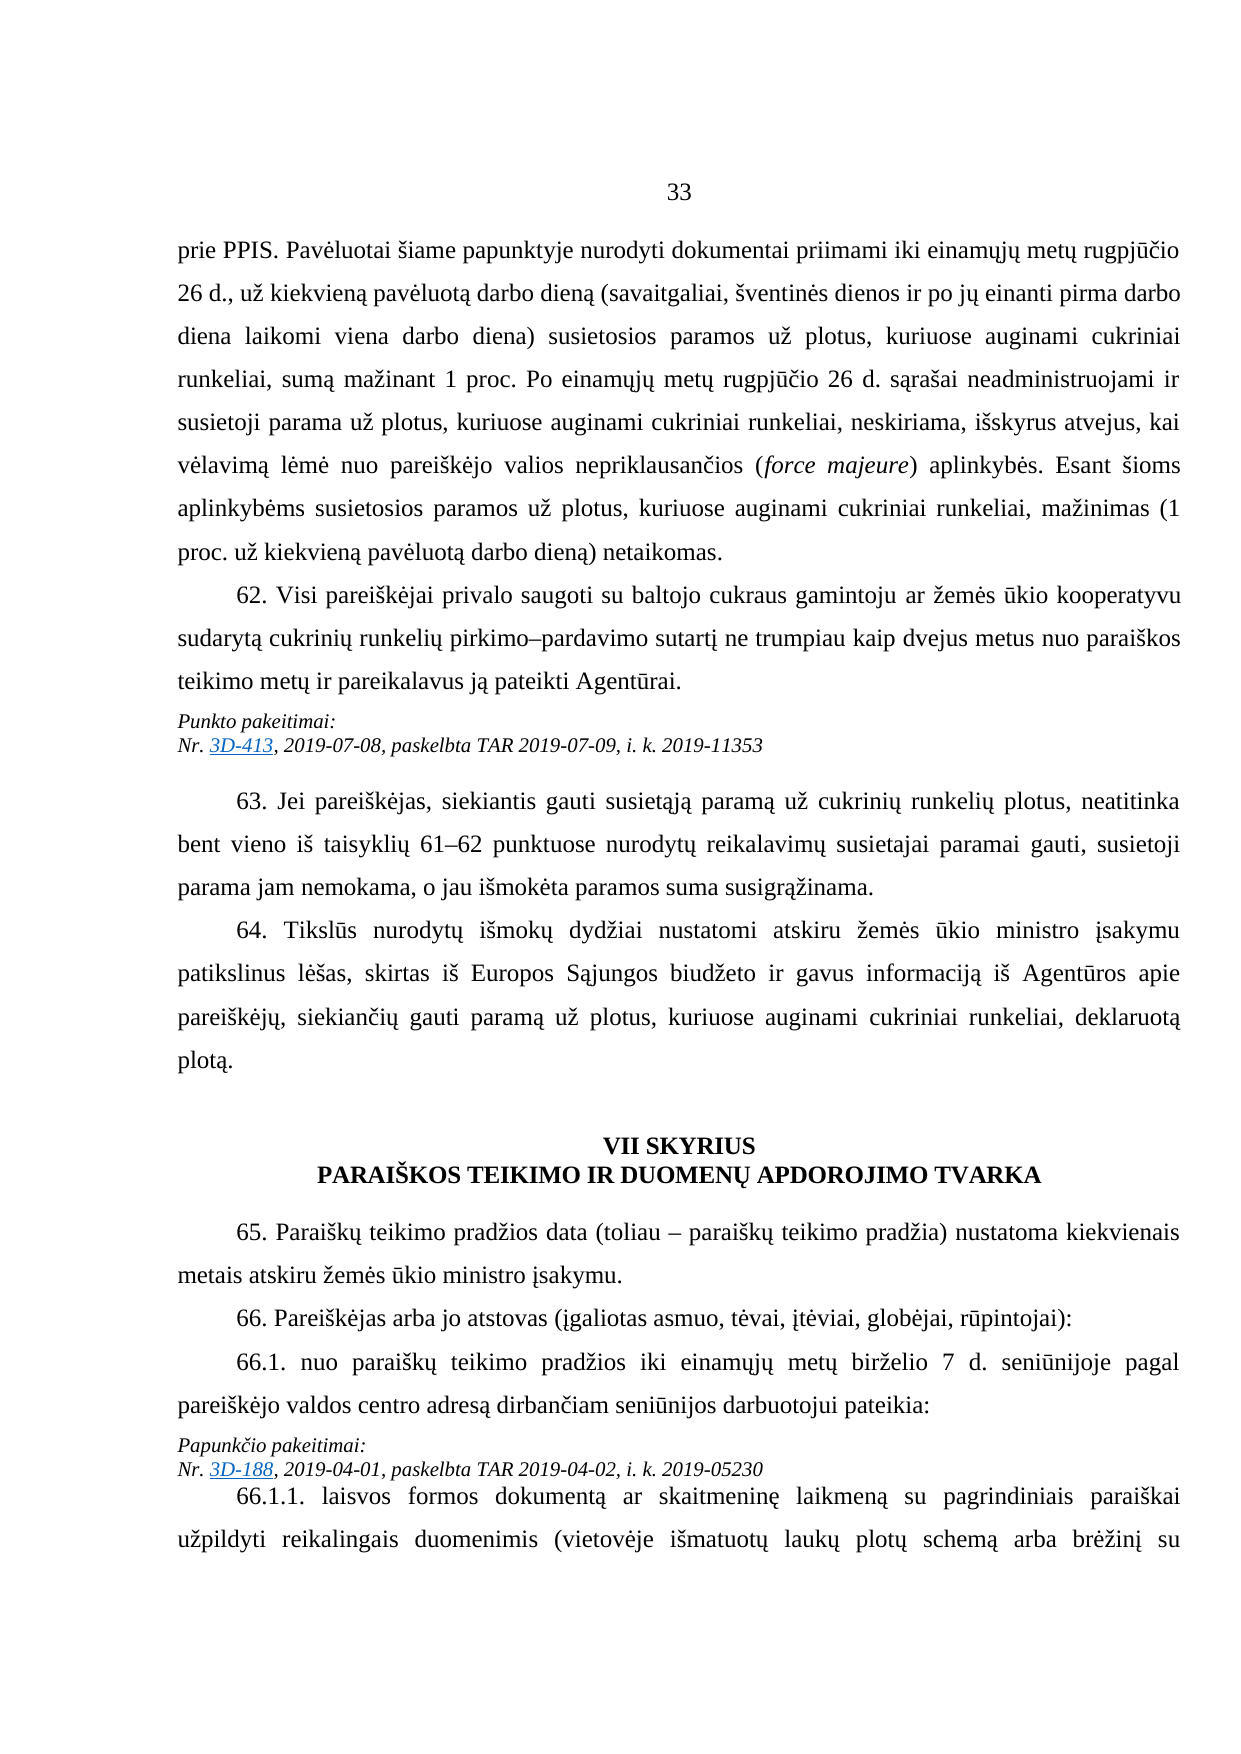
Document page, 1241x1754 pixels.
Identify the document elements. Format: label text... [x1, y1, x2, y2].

text Punkto pakeitimai: [177, 709, 1181, 733]
text 66.1. nuo paraiškų teikimo pradžios iki einamųjų metų birželio 7 d. seniūnijoje pagal pareiškėjo valdos centro adresą dirbančiam seniūnijos darbuotojui pateikia: [177, 1347, 1181, 1418]
text 66.1.1. laisvos formos dokumentą ar skaitmeninę laikmeną su pagrindiniais paraiškai užpildyti reikalingais duomenimis (vietovėje išmatuotų laukų plotų schemą arba brėžinį su [177, 1481, 1181, 1553]
text PARAIŠKOS TEIKIMO IR DUOMENŲ APDOROJIMO TVARKA [177, 1160, 1181, 1188]
text Papunkčio pakeitimai: [177, 1433, 1181, 1457]
text Nr. 3D-413, 2019-07-08, paskelbta TAR 2019-07-09, i. k. 2019-11353 [177, 733, 1181, 757]
text Nr. 3D-188, 2019-04-01, paskelbta TAR 2019-04-02, i. k. 2019-05230 [177, 1457, 1181, 1481]
text VII SKYRIUS [177, 1131, 1181, 1160]
text 64. Tikslūs nurodytų išmokų dydžiai nustatomi atskiru žemės ūkio ministro įsakymu patikslinus lėšas, skirtas iš Europos Sąjungos biudžeto ir gavus informaciją iš Agentūros apie pareiškėjų, siekiančių gauti paramą už plotus, kuriuose auginami cukriniai runkeliai, deklaruotą plotą. [177, 915, 1181, 1073]
text 62. Visi pareiškėjai privalo saugoti su baltojo cukraus gamintoju ar žemės ūkio kooperatyvu sudarytą cukrinių runkelių pirkimo–pardavimo sutartį ne trumpiau kaip dvejus metus nuo paraiškos teikimo metų ir pareikalavus ją pateikti Agentūrai. [177, 580, 1181, 695]
text 65. Paraiškų teikimo pradžios data (toliau – paraiškų teikimo pradžia) nustatoma kiekvienais metais atskiru žemės ūkio ministro įsakymu. [177, 1217, 1181, 1289]
text 63. Jei pareiškėjas, siekiantis gauti susietąją paramą už cukrinių runkelių plotus, neatitinka bent vieno iš taisyklių 61–62 punktuose nurodytų reikalavimų susietajai paramai gauti, susietoji parama jam nemokama, o jau išmokėta paramos suma susigrąžinama. [177, 786, 1181, 901]
text prie PPIS. Pavėluotai šiame papunktyje nurodyti dokumentai priimami iki einamųjų metų rugpjūčio 26 d., už kiekvieną pavėluotą darbo dieną (savaitgaliai, šventinės dienos ir po jų einanti pirma darbo diena laikomi viena darbo diena) susietosios paramos už plotus, kuriuose auginami cukriniai runkeliai, sumą mažinant 1 proc. Po einamųjų metų rugpjūčio 26 d. sąrašai neadministruojami ir susietoji parama už plotus, kuriuose auginami cukriniai runkeliai, neskiriama, išskyrus atvejus, kai vėlavimą lėmė nuo pareiškėjo valios nepriklausančios (force majeure) aplinkybės. Esant šioms aplinkybėms susietosios paramos už plotus, kuriuose auginami cukriniai runkeliai, mažinimas (1 proc. už kiekvieną pavėluotą darbo dieną) netaikomas. [177, 235, 1181, 565]
text 66. Pareiškėjas arba jo atstovas (įgaliotas asmuo, tėvai, įtėviai, globėjai, rūpintojai): [177, 1303, 1181, 1332]
